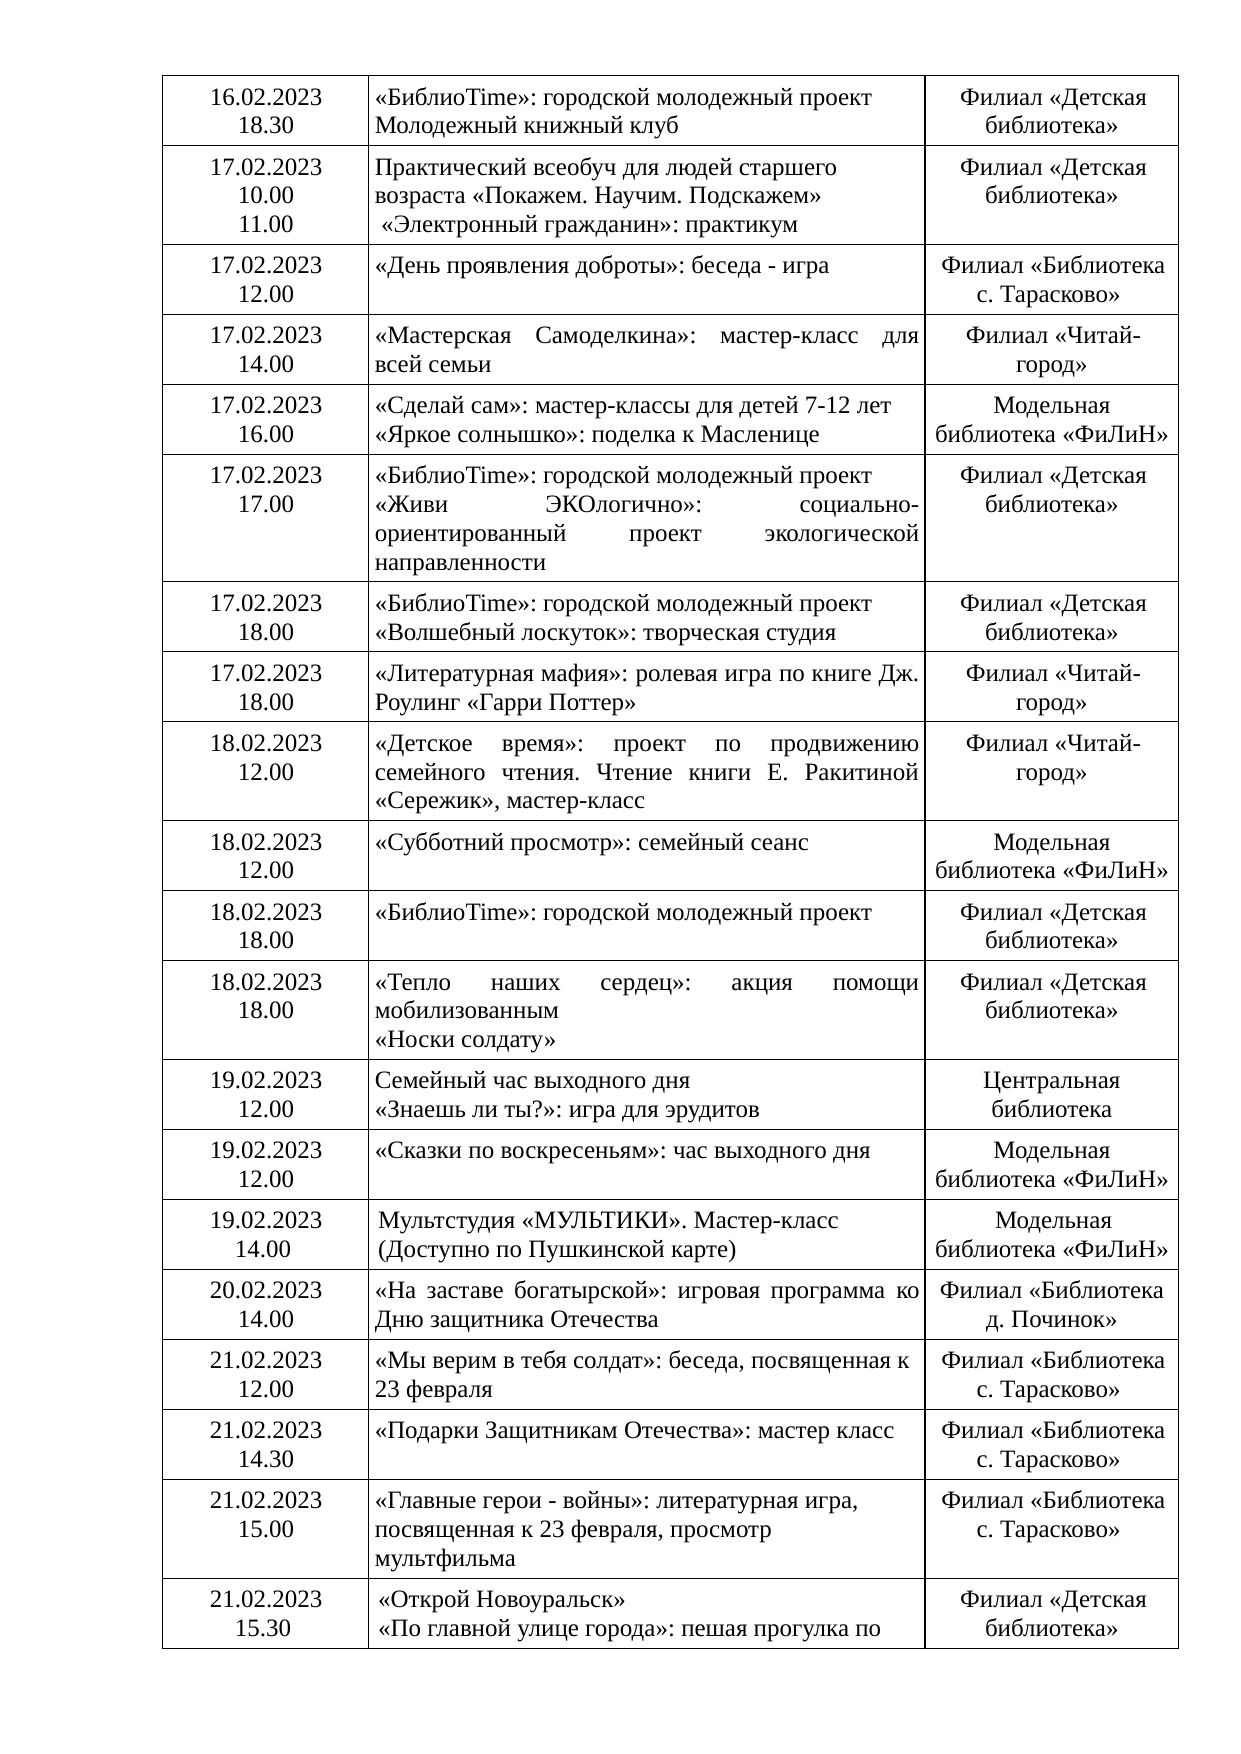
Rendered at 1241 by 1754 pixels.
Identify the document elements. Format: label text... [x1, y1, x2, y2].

table_cell Модельная библиотека «ФиЛиН» [926, 821, 1178, 890]
table_cell 16.02.2023 18.30 [163, 76, 368, 145]
table_cell «На заставе богатырской»: игровая программа ко Дню защитника Отечества [369, 1270, 924, 1339]
table_cell «Подарки Защитникам Отечества»: мастер класс [369, 1410, 924, 1479]
table_cell «Мастерская Самоделкина»: мастер-класс для всей семьи [369, 315, 924, 384]
table_cell 17.02.2023 14.00 [163, 315, 368, 384]
table_cell Филиал «Библиотека с. Тарасково» [926, 1340, 1178, 1409]
table_cell Филиал «Читай-город» [926, 652, 1178, 721]
table_cell Центральная библиотека [926, 1060, 1178, 1129]
table_cell Модельная библиотека «ФиЛиН» [926, 1130, 1178, 1199]
table_cell «Тепло наших сердец»: акция помощи мобилизованным «Носки солдату» [369, 961, 924, 1059]
table_cell «БиблиоTime»: городской молодежный проект Молодежный книжный клуб [369, 76, 924, 145]
table_cell Практический всеобуч для людей старшего возраста «Покажем. Научим. Подскажем» «Электронный гражданин»: практикум [369, 146, 924, 244]
table_cell 18.02.2023 18.00 [163, 891, 368, 960]
table_cell Филиал «Детская библиотека» [926, 582, 1178, 651]
table_cell «Субботний просмотр»: семейный сеанс [369, 821, 924, 890]
table_cell 19.02.2023 12.00 [163, 1130, 368, 1199]
table_cell «Главные герои - войны»: литературная игра, посвященная к 23 февраля, просмотр мультфильма [369, 1480, 924, 1577]
table_cell 17.02.2023 16.00 [163, 385, 368, 454]
table_cell 17.02.2023 12.00 [163, 245, 368, 314]
table_cell «БиблиоTime»: городской молодежный проект «Волшебный лоскуток»: творческая студия [369, 582, 924, 651]
table_cell 17.02.2023 18.00 [163, 652, 368, 721]
table_cell «БиблиоTime»: городской молодежный проект [369, 891, 924, 960]
table_cell Филиал «Библиотека с. Тарасково» [926, 1410, 1178, 1479]
table_cell 21.02.2023 14.30 [163, 1410, 368, 1479]
table_cell Филиал «Читай-город» [926, 315, 1178, 384]
table_cell «Открой Новоуральск» «По главной улице города»: пешая прогулка по [369, 1579, 924, 1647]
table_cell Филиал «Детская библиотека» [926, 455, 1178, 581]
table_cell Модельная библиотека «ФиЛиН» [926, 1200, 1178, 1269]
table_cell 19.02.2023 12.00 [163, 1060, 368, 1129]
table_cell «Мы верим в тебя солдат»: беседа, посвященная к 23 февраля [369, 1340, 924, 1409]
table_cell Филиал «Детская библиотека» [926, 76, 1178, 145]
table_cell 21.02.2023 15.00 [163, 1480, 368, 1577]
table_cell «Литературная мафия»: ролевая игра по книге Дж. Роулинг «Гарри Поттер» [369, 652, 924, 721]
table_cell 18.02.2023 12.00 [163, 821, 368, 890]
table_cell Мультстудия «МУЛЬТИКИ». Мастер-класс (Доступно по Пушкинской карте) [369, 1200, 924, 1269]
table_cell Филиал «Читай-город» [926, 722, 1178, 820]
table_cell Филиал «Детская библиотека» [926, 1579, 1178, 1647]
table_cell Модельная библиотека «ФиЛиН» [926, 385, 1178, 454]
table_cell 21.02.2023 15.30 [163, 1579, 368, 1647]
table_cell «БиблиоTime»: городской молодежный проект «Живи ЭКОлогично»: социально-ориентированный проект экологической направленности [369, 455, 924, 581]
table_cell 17.02.2023 10.00 11.00 [163, 146, 368, 244]
table_cell 18.02.2023 18.00 [163, 961, 368, 1059]
table_cell 19.02.2023 14.00 [163, 1200, 368, 1269]
table_cell Семейный час выходного дня «Знаешь ли ты?»: игра для эрудитов [369, 1060, 924, 1129]
table_cell Филиал «Детская библиотека» [926, 961, 1178, 1059]
table_cell Филиал «Библиотека д. Починок» [926, 1270, 1178, 1339]
table_cell 18.02.2023 12.00 [163, 722, 368, 820]
table_cell Филиал «Детская библиотека» [926, 891, 1178, 960]
table_cell 17.02.2023 18.00 [163, 582, 368, 651]
table_cell Филиал «Детская библиотека» [926, 146, 1178, 244]
table_cell 20.02.2023 14.00 [163, 1270, 368, 1339]
table_cell 17.02.2023 17.00 [163, 455, 368, 581]
table_cell Филиал «Библиотека с. Тарасково» [926, 1480, 1178, 1577]
table_cell Филиал «Библиотека с. Тарасково» [926, 245, 1178, 314]
table_cell «Сделай сам»: мастер-классы для детей 7-12 лет «Яркое солнышко»: поделка к Масленице [369, 385, 924, 454]
table_cell «Сказки по воскресеньям»: час выходного дня [369, 1130, 924, 1199]
table_cell «День проявления доброты»: беседа - игра [369, 245, 924, 314]
table_cell 21.02.2023 12.00 [163, 1340, 368, 1409]
table_cell «Детское время»: проект по продвижению семейного чтения. Чтение книги Е. Ракитиной «Сережик», мастер-класс [369, 722, 924, 820]
